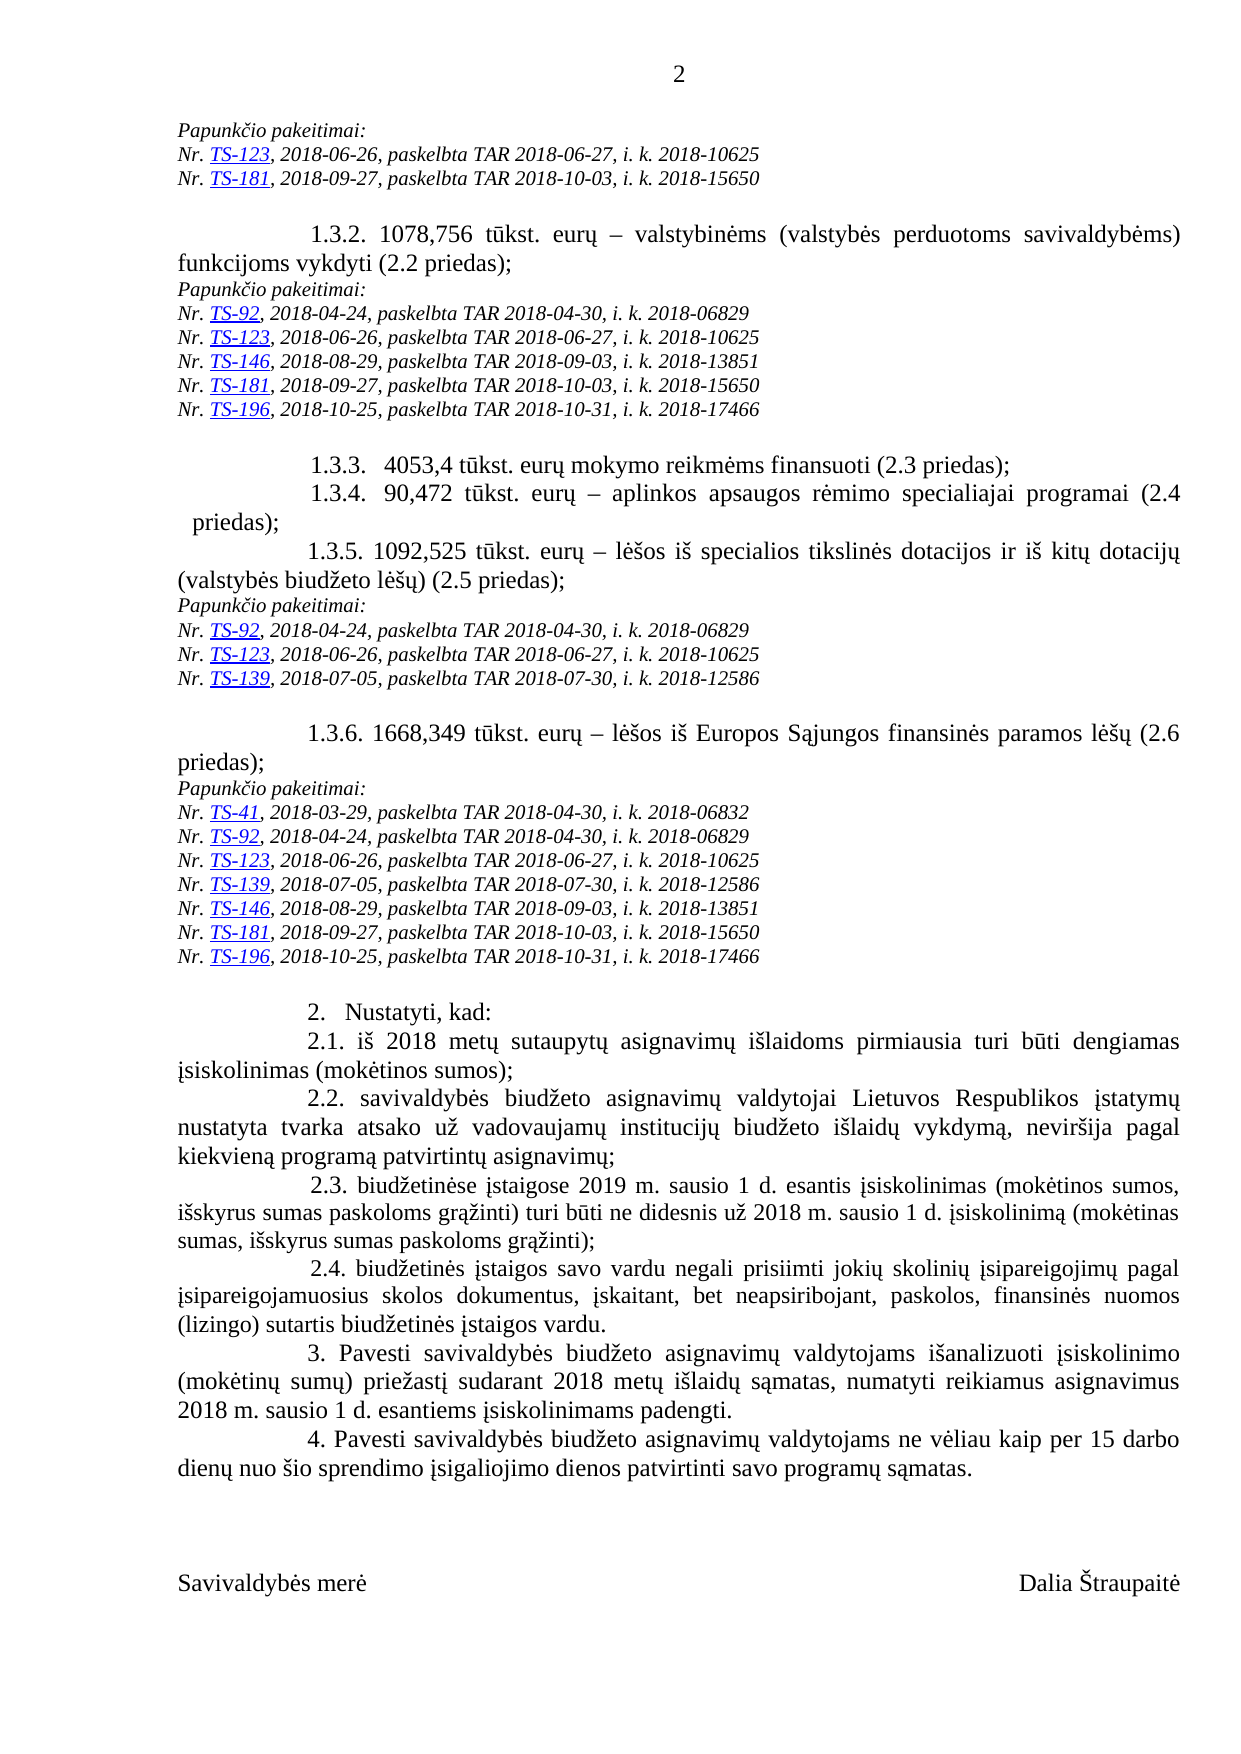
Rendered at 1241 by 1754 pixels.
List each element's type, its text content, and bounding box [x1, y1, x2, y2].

text Nr. TS-146, 2018-08-29, paskelbta TAR 2018-09-03, i. k. 2018-13851 [177, 896, 1181, 920]
text 3. Pavesti savivaldybės biudžeto asignavimų valdytojams išanalizuoti įsiskolinimo (mokėtinų sumų) priežastį sudarant 2018 metų išlaidų sąmatas, numatyti reikiamus asignavimus 2018 m. sausio 1 d. esantiems įsiskolinimams padengti. [177, 1338, 1181, 1424]
text Papunkčio pakeitimai: [177, 593, 1181, 617]
text Nr. TS-196, 2018-10-25, paskelbta TAR 2018-10-31, i. k. 2018-17466 [177, 397, 1181, 421]
text Nr. TS-123, 2018-06-26, paskelbta TAR 2018-06-27, i. k. 2018-10625 [177, 642, 1181, 666]
text Nr. TS-123, 2018-06-26, paskelbta TAR 2018-06-27, i. k. 2018-10625 [177, 325, 1181, 349]
text Nr. TS-146, 2018-08-29, paskelbta TAR 2018-09-03, i. k. 2018-13851 [177, 349, 1181, 373]
text Nr. TS-92, 2018-04-24, paskelbta TAR 2018-04-30, i. k. 2018-06829 [177, 824, 1181, 848]
text 4. Pavesti savivaldybės biudžeto asignavimų valdytojams ne vėliau kaip per 15 darbo dienų nuo šio sprendimo įsigaliojimo dienos patvirtinti savo programų sąmatas. [177, 1424, 1181, 1481]
text Nr. TS-92, 2018-04-24, paskelbta TAR 2018-04-30, i. k. 2018-06829 [177, 617, 1181, 642]
text Papunkčio pakeitimai: [177, 118, 1181, 142]
text Nr. TS-92, 2018-04-24, paskelbta TAR 2018-04-30, i. k. 2018-06829 [177, 301, 1181, 325]
text Papunkčio pakeitimai: [177, 277, 1181, 301]
text 1.3.2. 1078,756 tūkst. eurų – valstybinėms (valstybės perduotoms savivaldybėms) funkcijoms vykdyti (2.2 priedas); [177, 219, 1181, 277]
text 1.3.4. 90,472 tūkst. eurų – aplinkos apsaugos rėmimo specialiajai programai (2.4 priedas); [192, 478, 1181, 536]
text 2.1. iš 2018 metų sutaupytų asignavimų išlaidoms pirmiausia turi būti dengiamas įsiskolinimas (mokėtinos sumos); [177, 1026, 1181, 1083]
text Nr. TS-139, 2018-07-05, paskelbta TAR 2018-07-30, i. k. 2018-12586 [177, 666, 1181, 690]
text Nr. TS-181, 2018-09-27, paskelbta TAR 2018-10-03, i. k. 2018-15650 [177, 373, 1181, 397]
text Nr. TS-123, 2018-06-26, paskelbta TAR 2018-06-27, i. k. 2018-10625 [177, 848, 1181, 872]
text Nr. TS-41, 2018-03-29, paskelbta TAR 2018-04-30, i. k. 2018-06832 [177, 800, 1181, 824]
text Nr. TS-123, 2018-06-26, paskelbta TAR 2018-06-27, i. k. 2018-10625 [177, 142, 1181, 166]
text 2.4. biudžetinės įstaigos savo vardu negali prisiimti jokių skolinių įsipareigojimų pagal įsipareigojamuosius skolos dokumentus, įskaitant, bet neapsiribojant, paskolos, finansinės nuomos (lizingo) sutartis biudžetinės įstaigos vardu. [177, 1254, 1181, 1338]
text Savivaldybės merė Dalia Štraupaitė [177, 1568, 1181, 1596]
text Nr. TS-196, 2018-10-25, paskelbta TAR 2018-10-31, i. k. 2018-17466 [177, 944, 1181, 968]
text 1.3.3. 4053,4 tūkst. eurų mokymo reikmėms finansuoti (2.3 priedas); [192, 450, 1181, 478]
text 2.3. biudžetinėse įstaigose 2019 m. sausio 1 d. esantis įsiskolinimas (mokėtinos sumos, išskyrus sumas paskoloms grąžinti) turi būti ne didesnis už 2018 m. sausio 1 d. įsiskolinimą (mokėtinas sumas, išskyrus sumas paskoloms grąžinti); [177, 1170, 1181, 1254]
text 1.3.5. 1092,525 tūkst. eurų – lėšos iš specialios tikslinės dotacijos ir iš kitų dotacijų (valstybės biudžeto lėšų) (2.5 priedas); [177, 536, 1181, 593]
text 2. Nustatyti, kad: [307, 997, 1181, 1026]
text Papunkčio pakeitimai: [177, 776, 1181, 800]
text Nr. TS-181, 2018-09-27, paskelbta TAR 2018-10-03, i. k. 2018-15650 [177, 166, 1181, 190]
text Nr. TS-181, 2018-09-27, paskelbta TAR 2018-10-03, i. k. 2018-15650 [177, 920, 1181, 944]
text 2.2. savivaldybės biudžeto asignavimų valdytojai Lietuvos Respublikos įstatymų nustatyta tvarka atsako už vadovaujamų institucijų biudžeto išlaidų vykdymą, neviršija pagal kiekvieną programą patvirtintų asignavimų; [177, 1083, 1181, 1170]
text 1.3.6. 1668,349 tūkst. eurų – lėšos iš Europos Sąjungos finansinės paramos lėšų (2.6 priedas); [177, 718, 1181, 776]
text Nr. TS-139, 2018-07-05, paskelbta TAR 2018-07-30, i. k. 2018-12586 [177, 872, 1181, 896]
